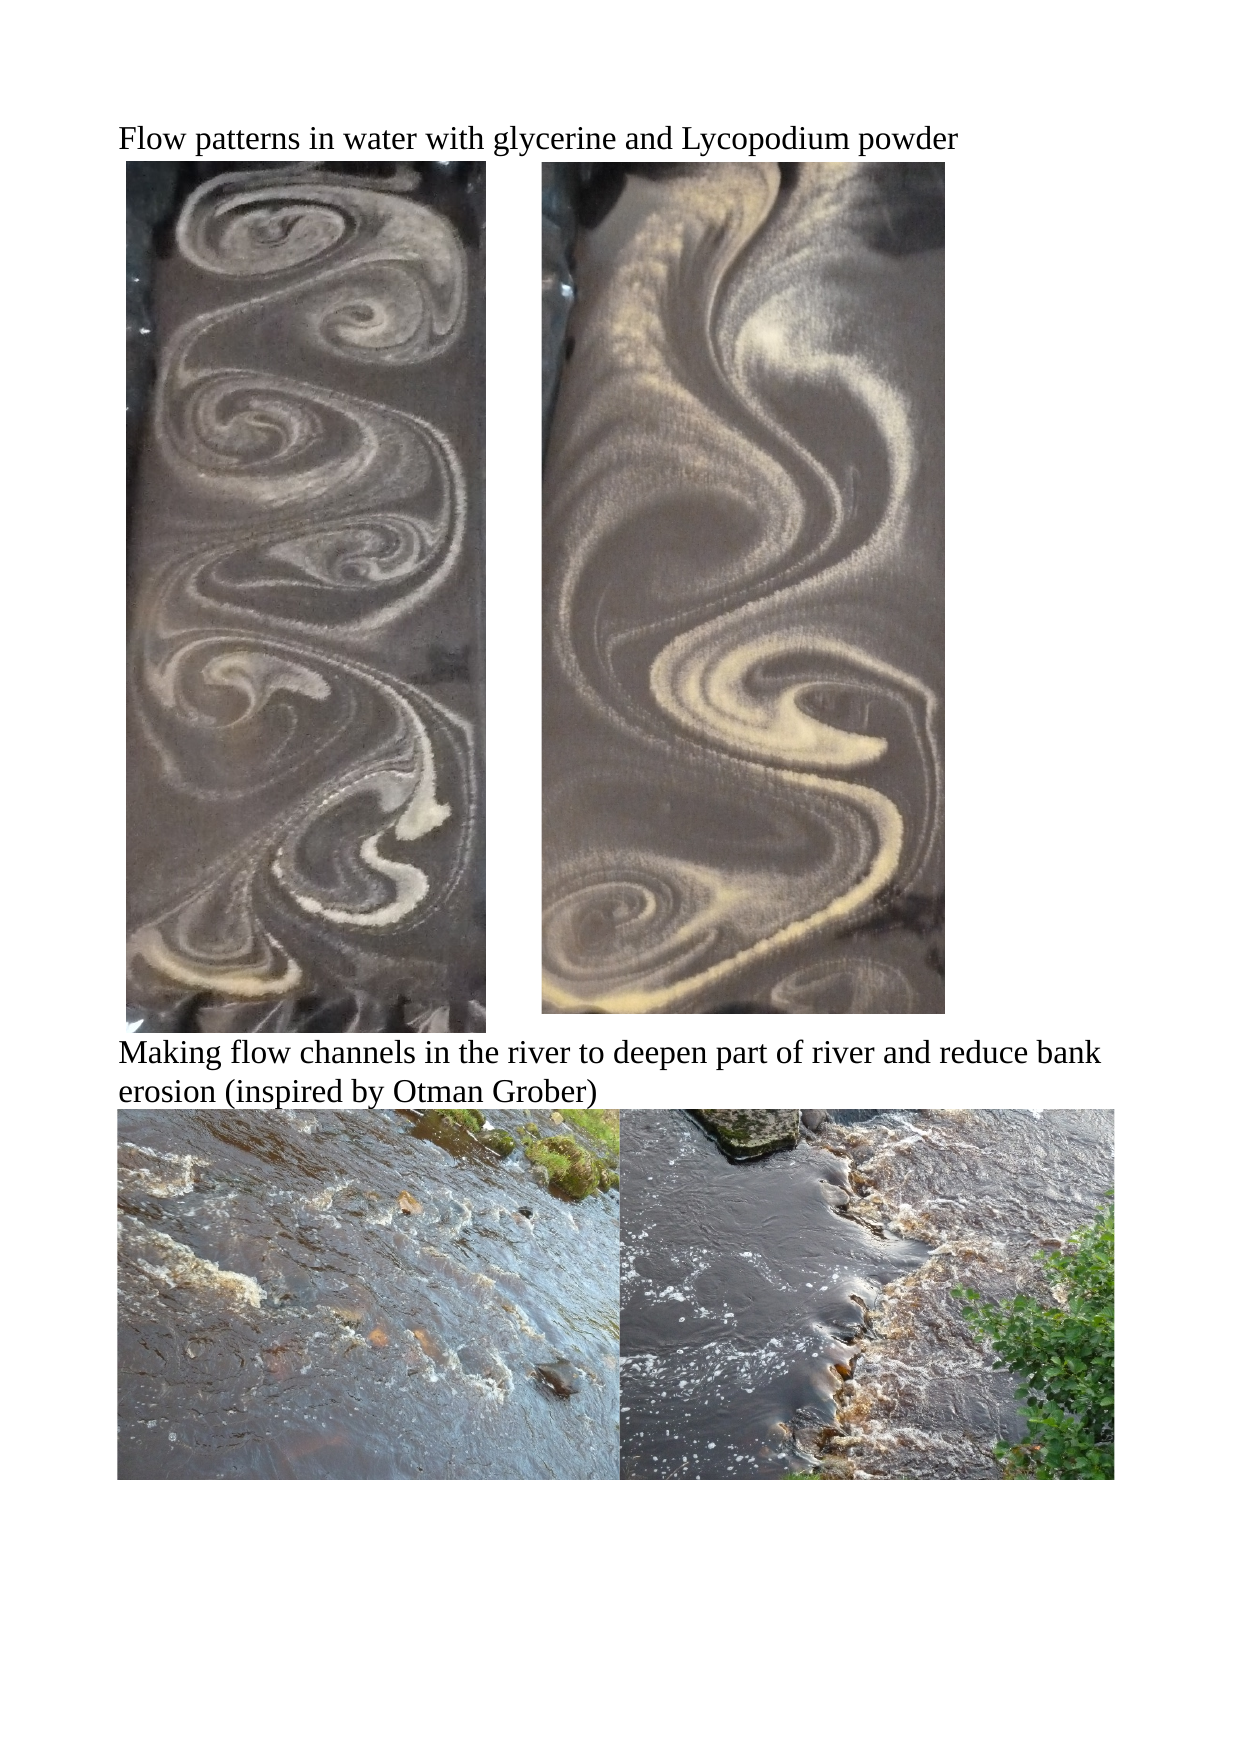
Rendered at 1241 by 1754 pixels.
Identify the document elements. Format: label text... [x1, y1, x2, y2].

picture [541, 162, 945, 1014]
text Flow patterns in water with glycerine and Lycopodium powder [118, 118, 1122, 156]
picture [117, 1109, 1115, 1480]
text Making flow channels in the river to deepen part of river and reduce bank erosion (inspired by Otman Grober) [118, 463, 1122, 1109]
picture [126, 161, 486, 1033]
